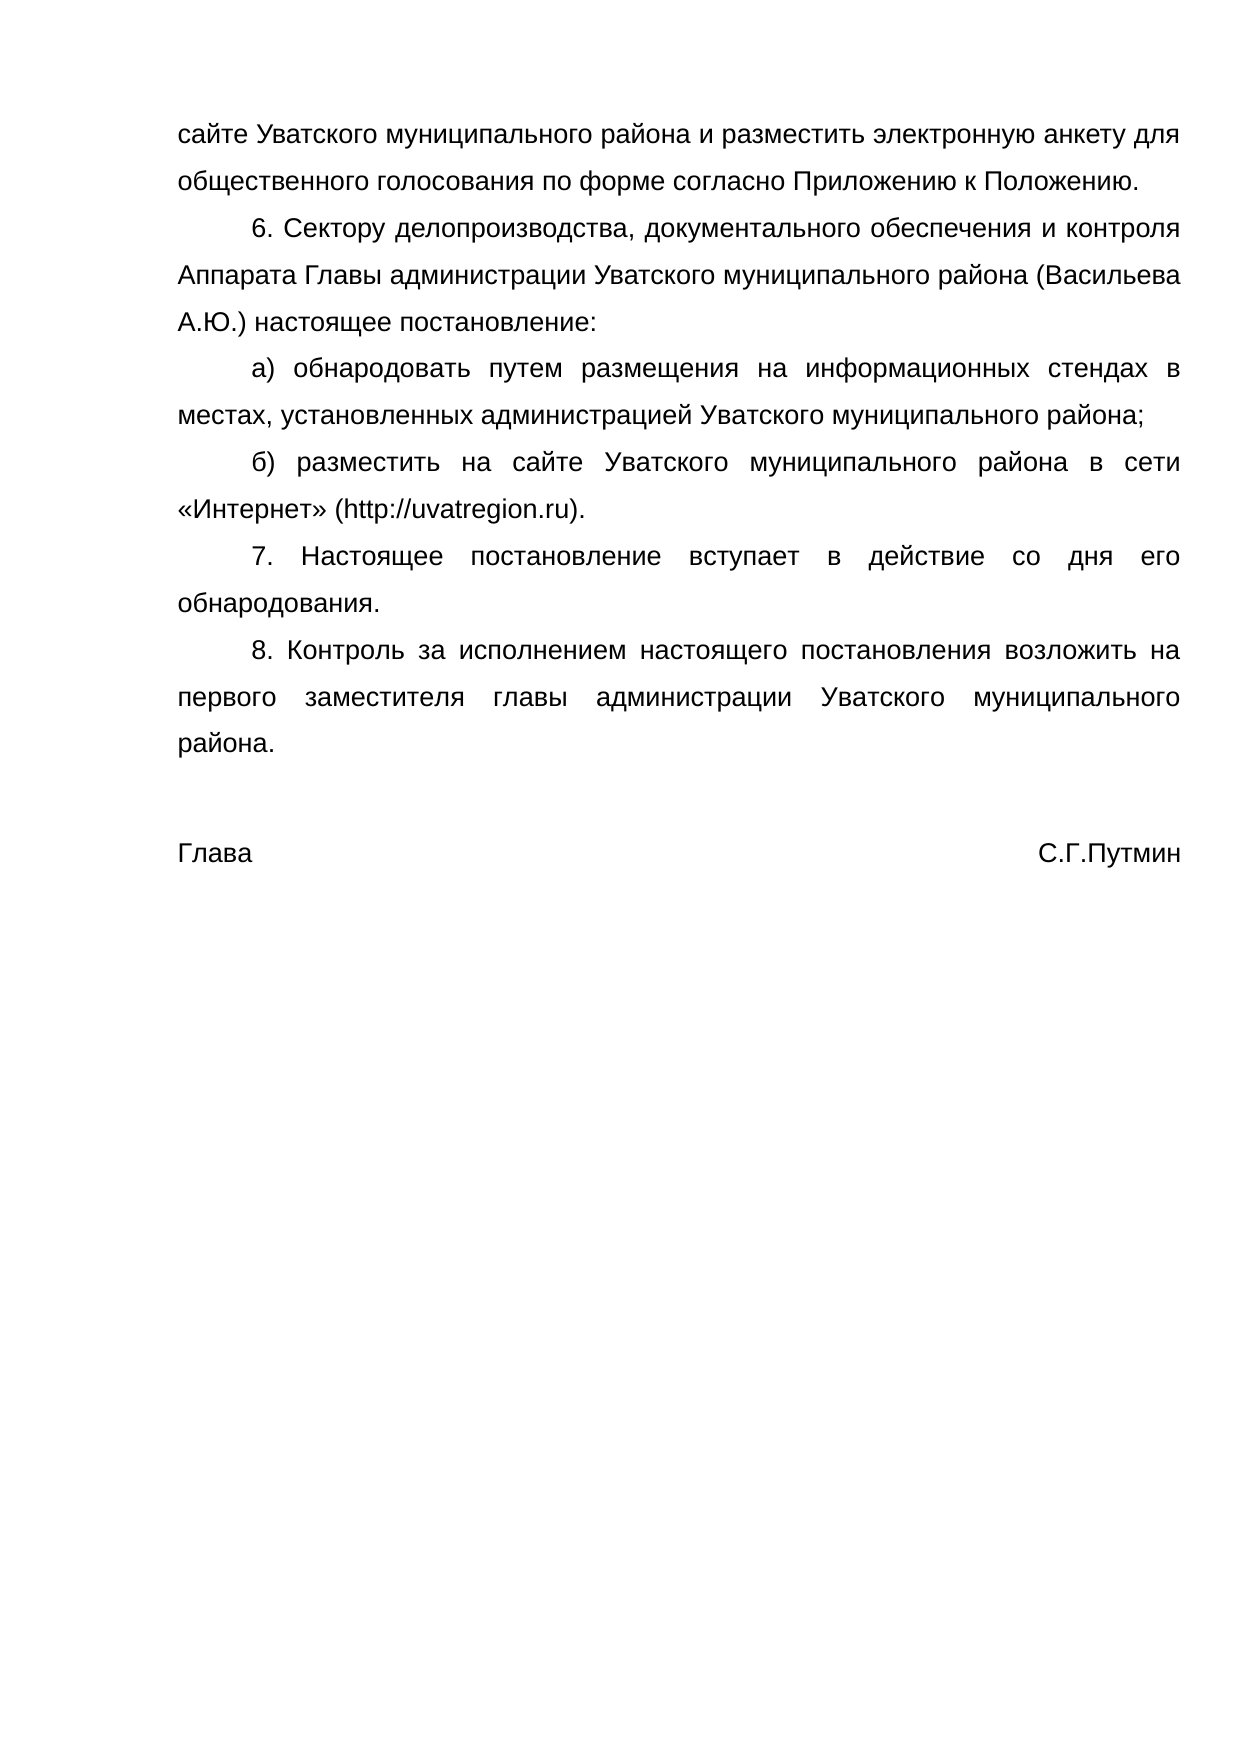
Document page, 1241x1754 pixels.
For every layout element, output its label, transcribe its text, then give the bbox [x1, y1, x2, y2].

text сайте Уватского муниципального района и разместить электронную анкету для общественного голосования по форме согласно Приложению к Положению. [177, 118, 1181, 196]
text 6. Сектору делопроизводства, документального обеспечения и контроля Аппарата Главы администрации Уватского муниципального района (Васильева А.Ю.) настоящее постановление: [177, 212, 1181, 337]
text б) разместить на сайте Уватского муниципального района в сети «Интернет» (http://uvatregion.ru). [177, 446, 1181, 524]
text Глава С.Г.Путмин [177, 837, 1181, 868]
text а) обнародовать путем размещения на информационных стендах в местах, установленных администрацией Уватского муниципального района; [177, 352, 1181, 431]
text 8. Контроль за исполнением настоящего постановления возложить на первого заместителя главы администрации Уватского муниципального района. [177, 634, 1181, 759]
text 7. Настоящее постановление вступает в действие со дня его обнародования. [177, 540, 1181, 618]
